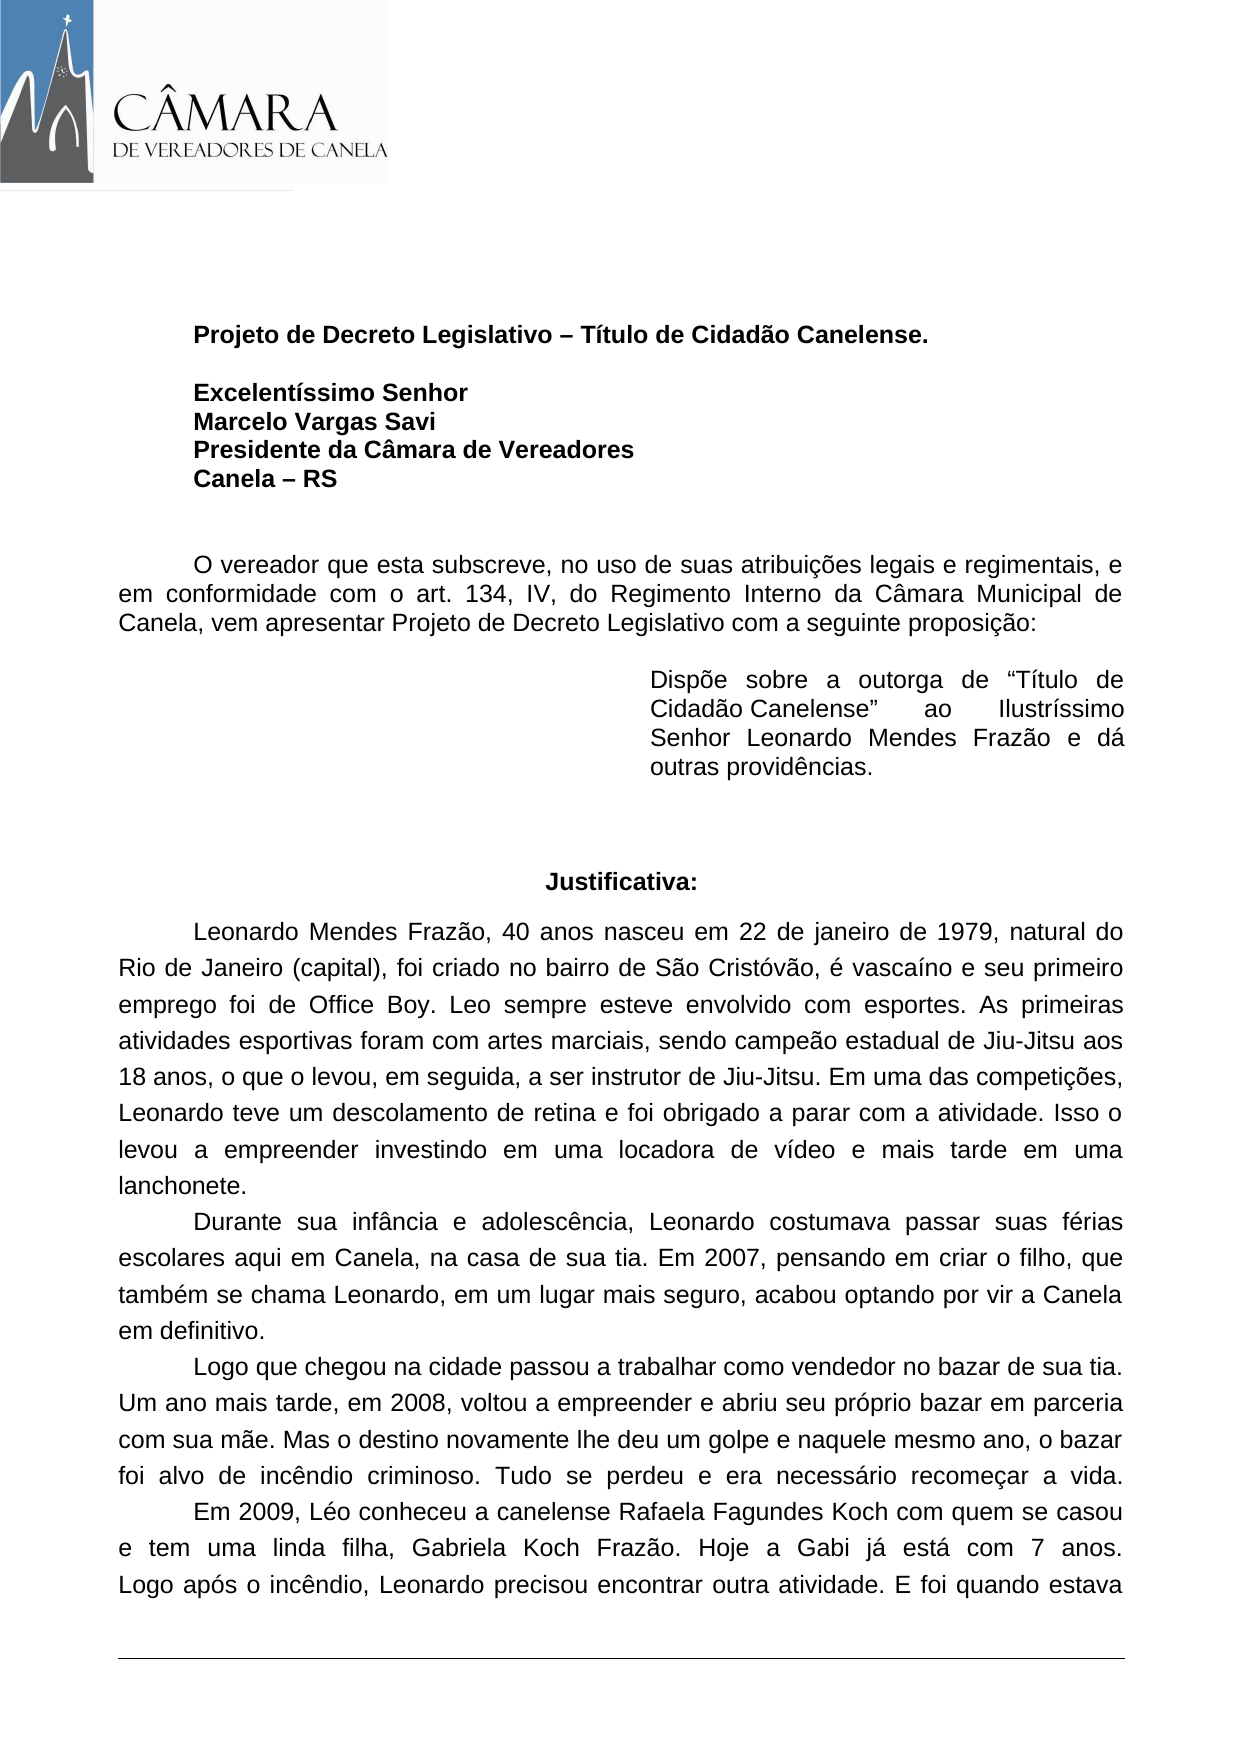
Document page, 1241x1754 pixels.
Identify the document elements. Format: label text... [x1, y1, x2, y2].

text Justificativa: [118, 867, 1125, 895]
text Logo que chegou na cidade passou a trabalhar como vendedor no bazar de sua tia. Um ano mais tarde, em 2008, voltou a empreender e abriu seu próprio bazar em parceria com sua mãe. Mas o destino novamente lhe deu um golpe e naquele mesmo ano, o bazar foi alvo de incêndio criminoso. Tudo se perdeu e era necessário recomeçar a vida. Em 2009, Léo conheceu a canelense Rafaela Fagundes Koch com quem se casou e tem uma linda filha, Gabriela Koch Frazão. Hoje a Gabi já está com 7 anos. Logo após o incêndio, Leonardo precisou encontrar outra atividade. E foi quando estava [118, 1345, 1125, 1598]
text Dispõe sobre a outorga de “Título de Cidadão Canelense” ao Ilustríssimo Senhor Leonardo Mendes Frazão e dá outras providências. [650, 665, 1125, 780]
text Excelentíssimo Senhor [118, 378, 1125, 407]
text O vereador que esta subscreve, no uso de suas atribuições legais e regimentais, e em conformidade com o art. 134, IV, do Regimento Interno da Câmara Municipal de Canela, vem apresentar Projeto de Decreto Legislativo com a seguinte proposição: [118, 550, 1125, 637]
text Projeto de Decreto Legislativo – Título de Cidadão Canelense. [118, 320, 1125, 349]
picture [0, 0, 388, 183]
text Marcelo Vargas Savi [118, 407, 1125, 435]
text Leonardo Mendes Frazão, 40 anos nasceu em 22 de janeiro de 1979, natural do Rio de Janeiro (capital), foi criado no bairro de São Cristóvão, é vascaíno e seu primeiro emprego foi de Office Boy. Leo sempre esteve envolvido com esportes. As primeiras atividades esportivas foram com artes marciais, sendo campeão estadual de Jiu-Jitsu aos 18 anos, o que o levou, em seguida, a ser instrutor de Jiu-Jitsu. Em uma das competições, Leonardo teve um descolamento de retina e foi obrigado a parar com a atividade. Isso o levou a empreender investindo em uma locadora de vídeo e mais tarde em uma lanchonete. Durante sua infância e adolescência, Leonardo costumava passar suas férias escolares aqui em Canela, na casa de sua tia. Em 2007, pensando em criar o filho, que também se chama Leonardo, em um lugar mais seguro, acabou optando por vir a Canela em definitivo. [118, 910, 1125, 1345]
text Canela – RS [118, 464, 1125, 493]
text Presidente da Câmara de Vereadores [118, 435, 1125, 464]
